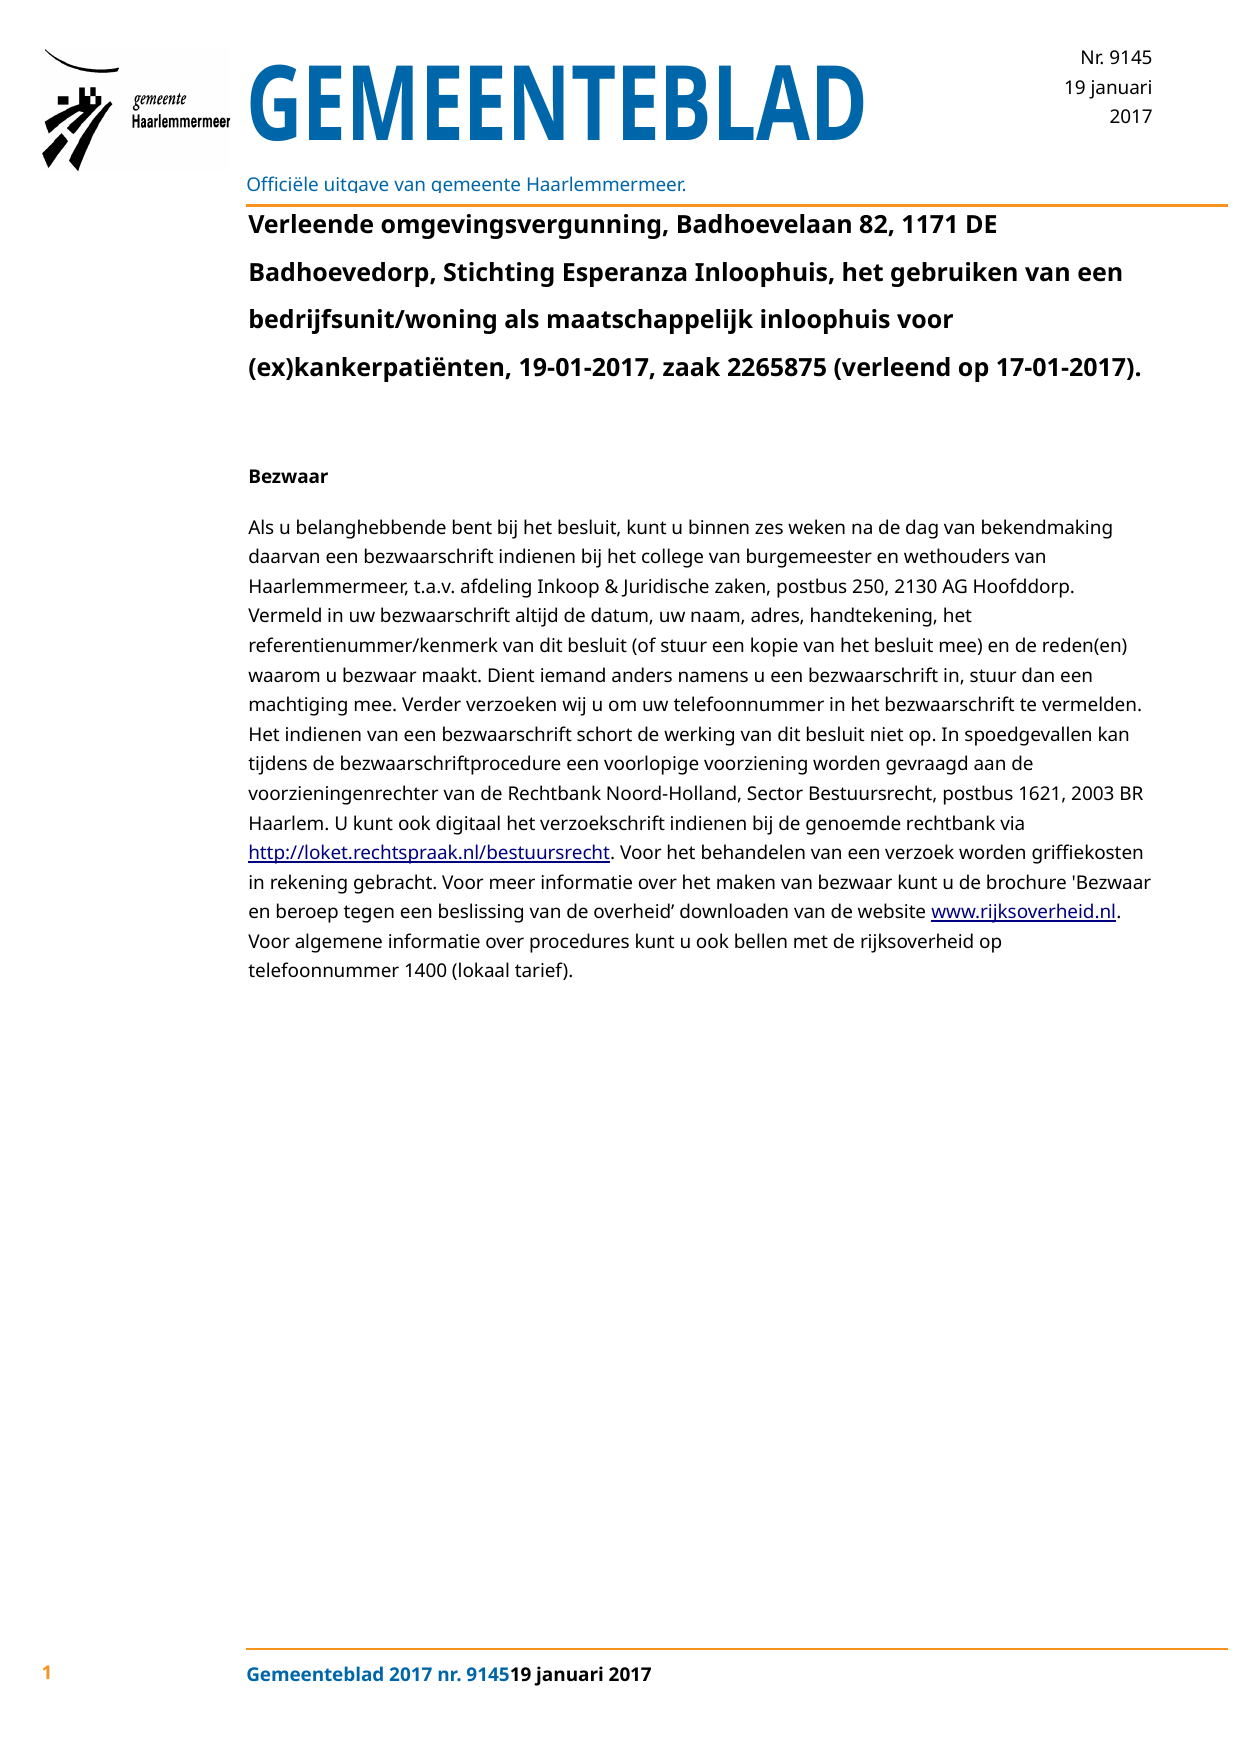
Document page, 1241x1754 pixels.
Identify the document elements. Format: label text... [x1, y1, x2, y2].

text Bezwaar [248, 463, 1152, 489]
text Verleende omgevingsvergunning, Badhoevelaan 82, 1171 DE Badhoevedorp, Stichting Esperanza Inloophuis, het gebruiken van een bedrijfsunit/woning als maatschappelijk inloophuis voor (ex)kankerpatiënten, 19-01-2017, zaak 2265875 (verleend op 17-01-2017). [248, 207, 1152, 384]
picture [41, 47, 231, 172]
text Als u belanghebbende bent bij het besluit, kunt u binnen zes weken na de dag van bekendmaking daarvan een bezwaarschrift indienen bij het college van burgemeester en wethouders van Haarlemmermeer, t.a.v. afdeling Inkoop & Juridische zaken, postbus 250, 2130 AG Hoofddorp. Vermeld in uw bezwaarschrift altijd de datum, uw naam, adres, handtekening, het referentienummer/kenmerk van dit besluit (of stuur een kopie van het besluit mee) en de reden(en) waarom u bezwaar maakt. Dient iemand anders namens u een bezwaarschrift in, stuur dan een machtiging mee. Verder verzoeken wij u om uw telefoonnummer in het bezwaarschrift te vermelden. Het indienen van een bezwaarschrift schort de werking van dit besluit niet op. In spoedgevallen kan tijdens de bezwaarschriftprocedure een voorlopige voorziening worden gevraagd aan de voorzieningenrechter van de Rechtbank Noord-Holland, Sector Bestuursrecht, postbus 1621, 2003 BR Haarlem. U kunt ook digitaal het verzoekschrift indienen bij de genoemde rechtbank via http://loket.rechtspraak.nl/bestuursrecht. Voor het behandelen van een verzoek worden griffiekosten in rekening gebracht. Voor meer informatie over het maken van bezwaar kunt u de brochure 'Bezwaar en beroep tegen een beslissing van de overheid’ downloaden van de website www.rijksoverheid.nl. Voor algemene informatie over procedures kunt u ook bellen met de rijksoverheid op telefoonnummer 1400 (lokaal tarief). [248, 514, 1152, 983]
